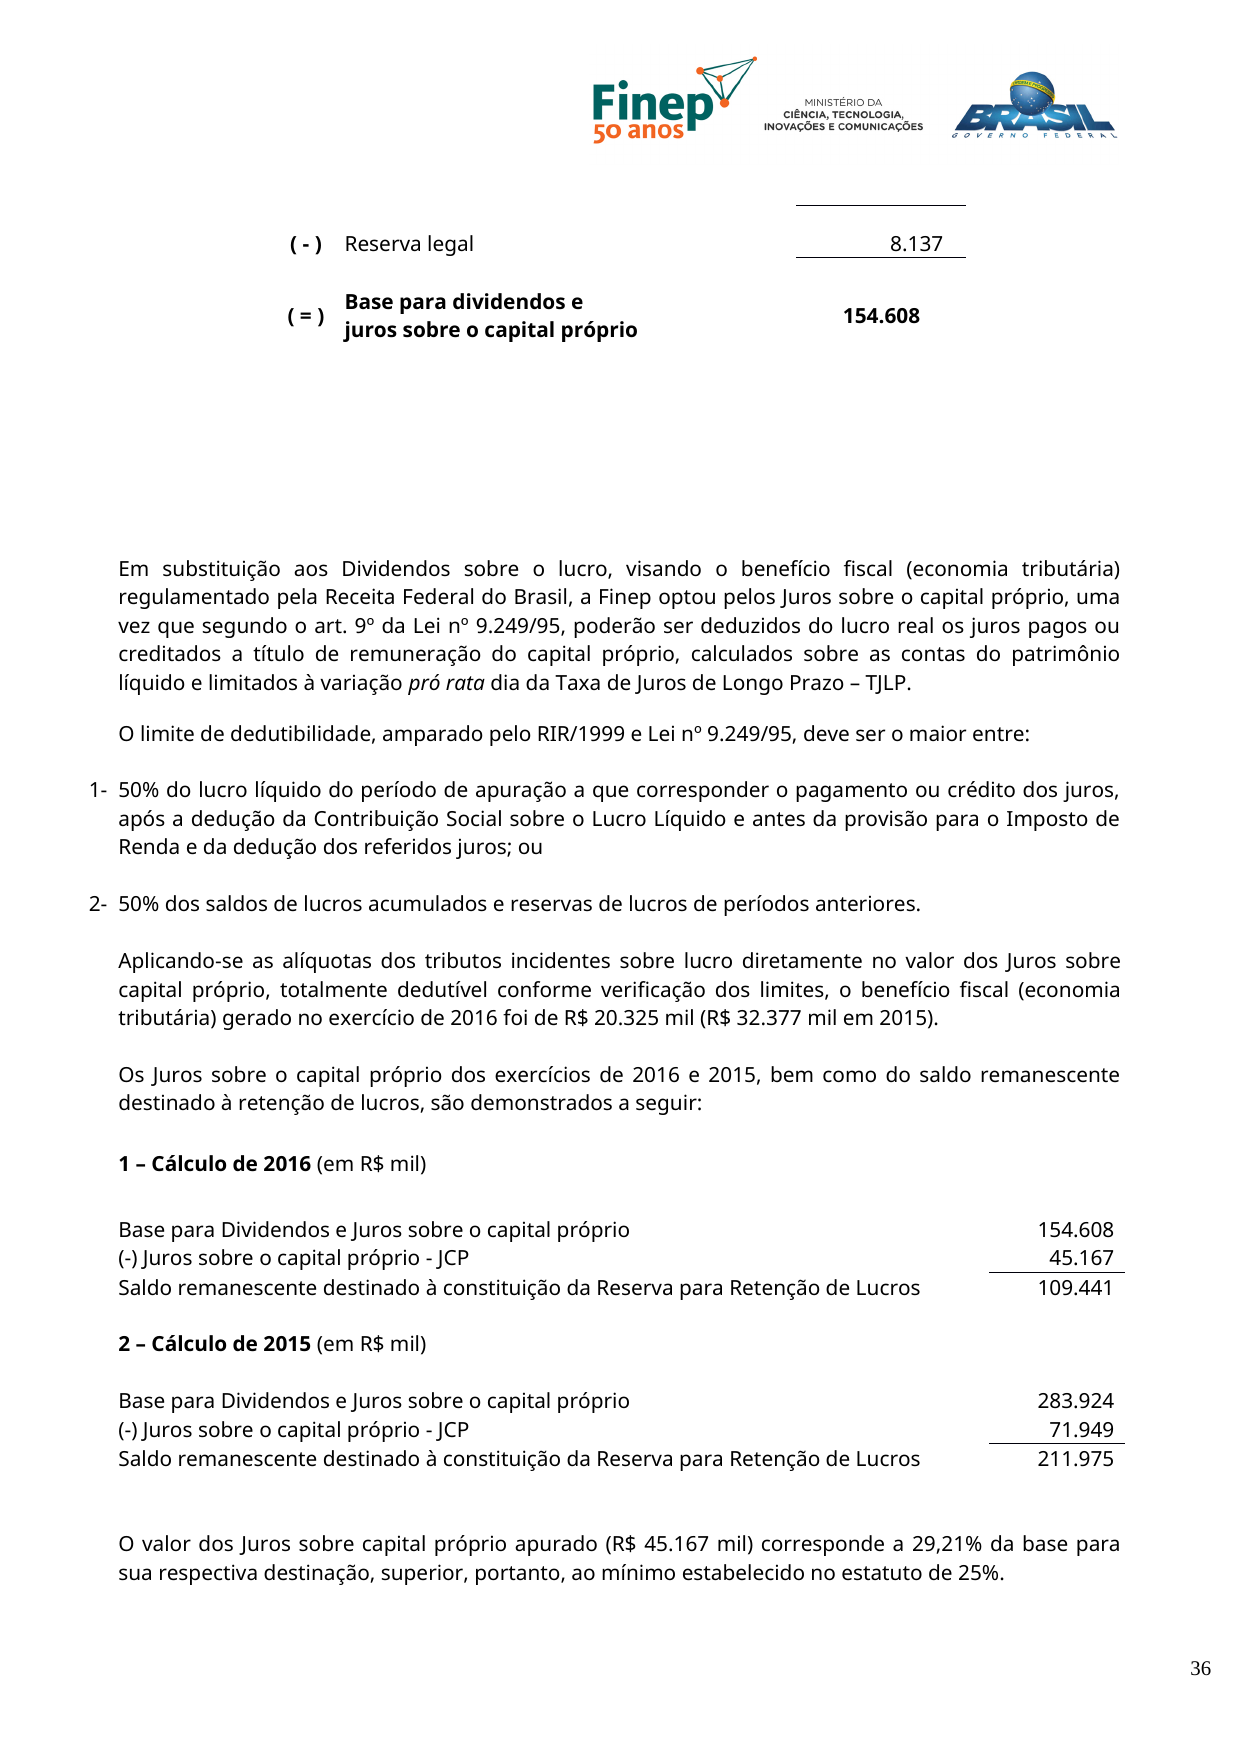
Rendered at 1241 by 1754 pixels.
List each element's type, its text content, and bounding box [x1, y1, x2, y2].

table_cell 109.441 [989, 1273, 1125, 1301]
table_cell (-) Juros sobre o capital próprio - JCP [107, 1415, 989, 1443]
table_cell 71.949 [989, 1415, 1125, 1443]
table_cell (-) Juros sobre o capital próprio - JCP [107, 1243, 989, 1272]
table_header Base para Dividendos e Juros sobre o capital próprio [107, 1386, 989, 1415]
picture [588, 44, 1119, 165]
table_cell [796, 258, 966, 287]
text Aplicando-se as alíquotas dos tributos incidentes sobre lucro diretamente no valor dos Juros sobre capital próprio, totalmente dedutível conforme verificação dos limites, o benefício fiscal (economia tributária) gerado no exercício de 2016 foi de R$ 20.325 mil (R$ 32.377 mil em 2015). [118, 946, 1122, 1032]
text O valor dos Juros sobre capital próprio apurado (R$ 45.167 mil) corresponde a 29,21% da base para sua respectiva destinação, superior, portanto, ao mínimo estabelecido no estatuto de 25%. [118, 1529, 1122, 1586]
table_cell [966, 205, 972, 257]
table_cell [344, 257, 796, 287]
list 50% dos saldos de lucros acumulados e reservas de lucros de períodos anteriores. [88, 889, 1122, 918]
table_cell Reserva legal [344, 205, 796, 257]
text 1 – Cálculo de 2016 (em R$ mil) [118, 1149, 1122, 1178]
text O limite de dedutibilidade, amparado pelo RIR/1999 e Lei nº 9.249/95, deve ser o maior entre: [118, 719, 1122, 747]
table_cell 8.137 [796, 206, 966, 257]
table_cell Base para dividendos e juros sobre o capital próprio [344, 287, 796, 344]
table_cell [966, 257, 972, 287]
table_cell [107, 1301, 989, 1329]
table_cell Saldo remanescente destinado à constituição da Reserva para Retenção de Lucros [107, 1272, 989, 1301]
table_cell [989, 1301, 1125, 1329]
table_cell Saldo remanescente destinado à constituição da Reserva para Retenção de Lucros [107, 1443, 989, 1473]
text Os Juros sobre o capital próprio dos exercícios de 2016 e 2015, bem como do saldo remanescente destinado à retenção de lucros, são demonstrados a seguir: [118, 1060, 1122, 1117]
table_header Base para Dividendos e Juros sobre o capital próprio [107, 1215, 989, 1243]
text Em substituição aos Dividendos sobre o lucro, visando o benefício fiscal (economia tributária) regulamentado pela Receita Federal do Brasil, a Finep optou pelos Juros sobre o capital próprio, uma vez que segundo o art. 9º da Lei nº 9.249/95, poderão ser deduzidos do lucro real os juros pagos ou creditados a título de remuneração do capital próprio, calculados sobre as contas do patrimônio líquido e limitados à variação pró rata dia da Taxa de Juros de Longo Prazo – TJLP. [118, 554, 1122, 696]
table_cell ( - ) [267, 205, 344, 257]
list 50% do lucro líquido do período de apuração a que corresponder o pagamento ou crédito dos juros, após a dedução da Contribuição Social sobre o Lucro Líquido e antes da provisão para o Imposto de Renda e da dedução dos referidos juros; ou [88, 776, 1122, 861]
table_cell [267, 257, 344, 287]
text 2 – Cálculo de 2015 (em R$ mil) [118, 1329, 1122, 1358]
table_cell [966, 287, 972, 344]
table_cell 45.167 [989, 1243, 1125, 1272]
table_cell 154.608 [796, 287, 966, 344]
table_header 154.608 [989, 1215, 1125, 1243]
table_cell ( = ) [267, 287, 344, 344]
table_cell 211.975 [989, 1444, 1125, 1473]
table_header 283.924 [989, 1386, 1125, 1415]
